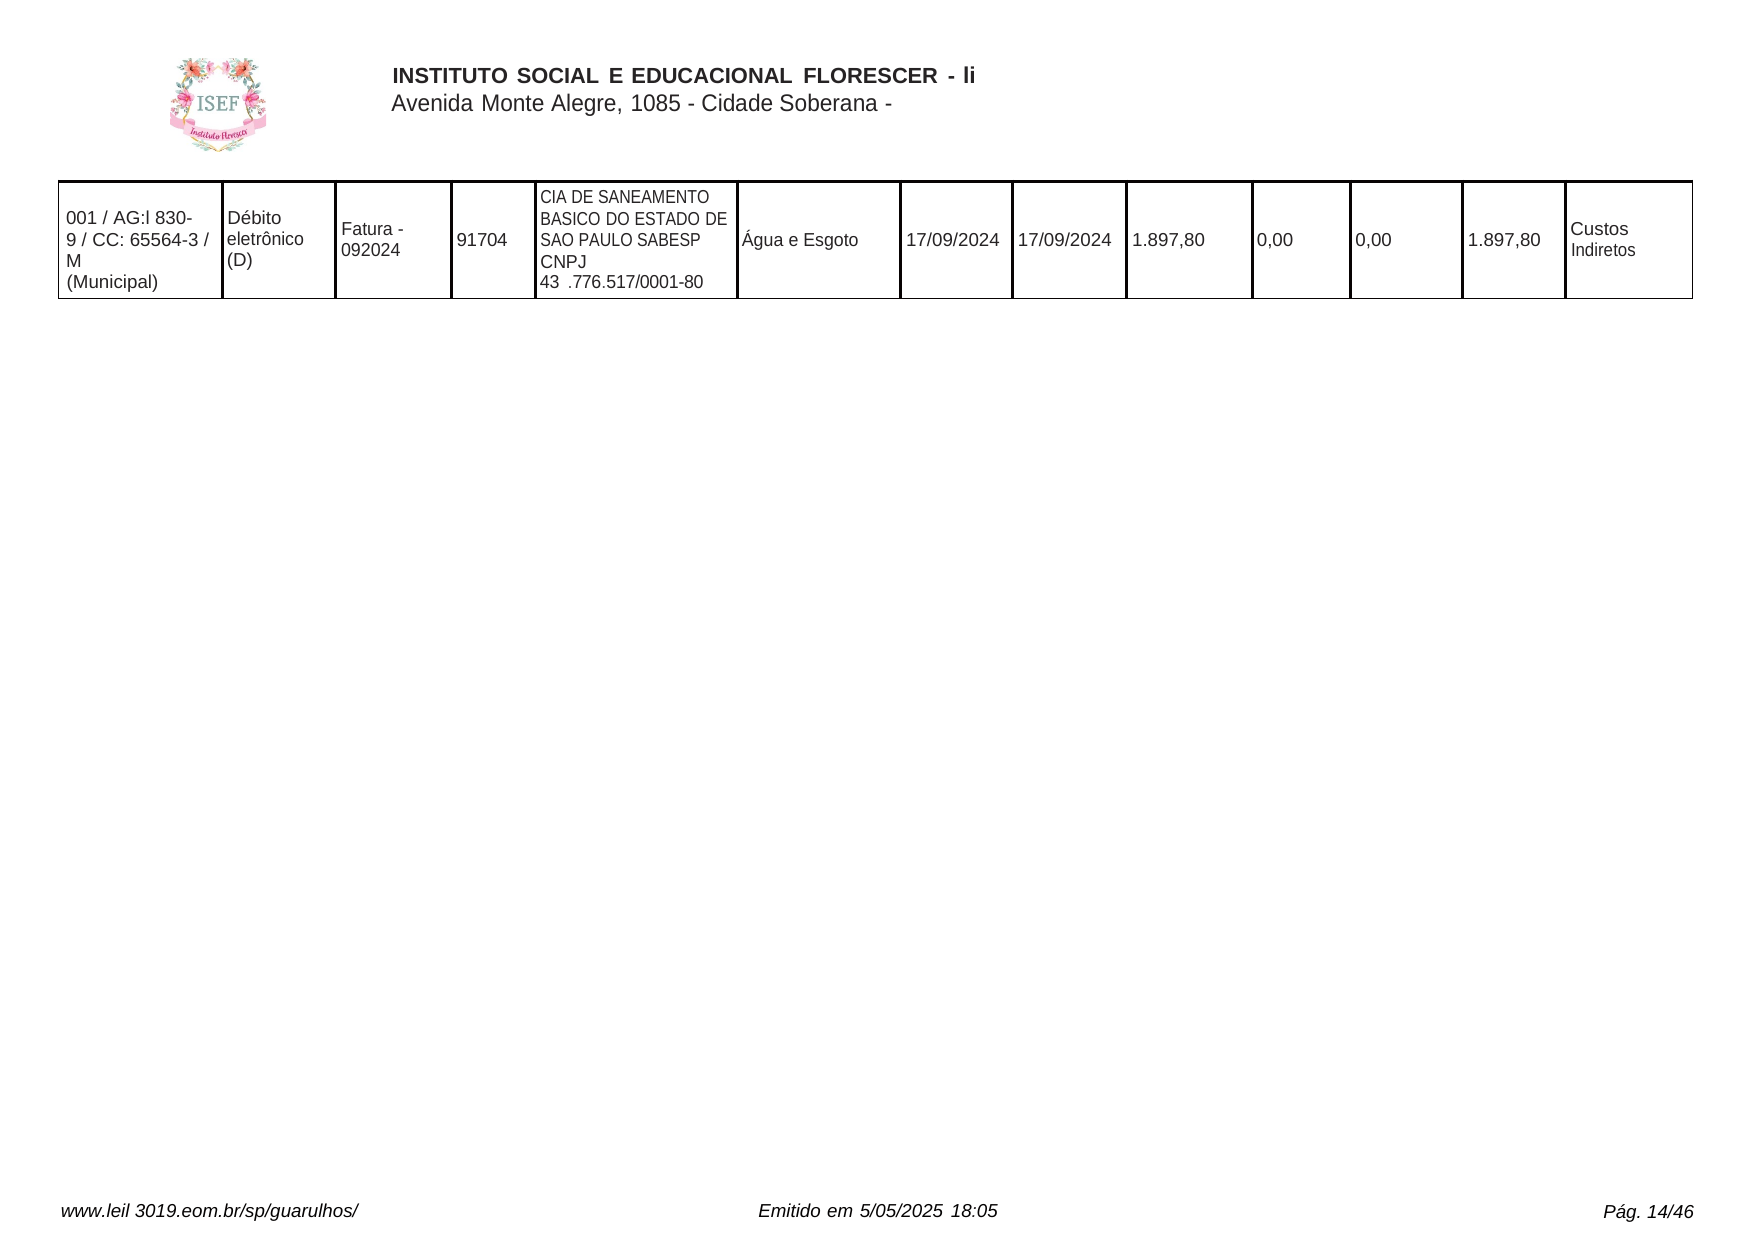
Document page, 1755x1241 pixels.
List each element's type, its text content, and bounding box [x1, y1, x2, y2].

table_cell Água e Esgoto [739, 183, 899, 297]
table_cell 17/09/2024 [1014, 183, 1125, 297]
table_cell 001 / AG:l 830-9 / CC: 65564-3 / M (Municipal) [59, 183, 221, 297]
table_cell Custos Indiretos [1567, 183, 1692, 297]
table_cell 1.897,80 [1128, 183, 1251, 297]
table_cell CIA DE SANEAMENTO BASICO DO ESTADO DE SAO PAULO SABESP CNPJ 43 .776.517/0001-80 [537, 183, 736, 297]
table_cell 1.897,80 [1464, 183, 1564, 297]
table_cell 91704 [453, 183, 534, 297]
table_cell 0,00 [1254, 183, 1349, 297]
table_cell 0,00 [1352, 183, 1461, 297]
table_cell Débito eletrônico (D) [224, 183, 334, 297]
table_cell 17/09/2024 [902, 183, 1011, 297]
table_cell Fatura - 092024 [337, 183, 450, 297]
